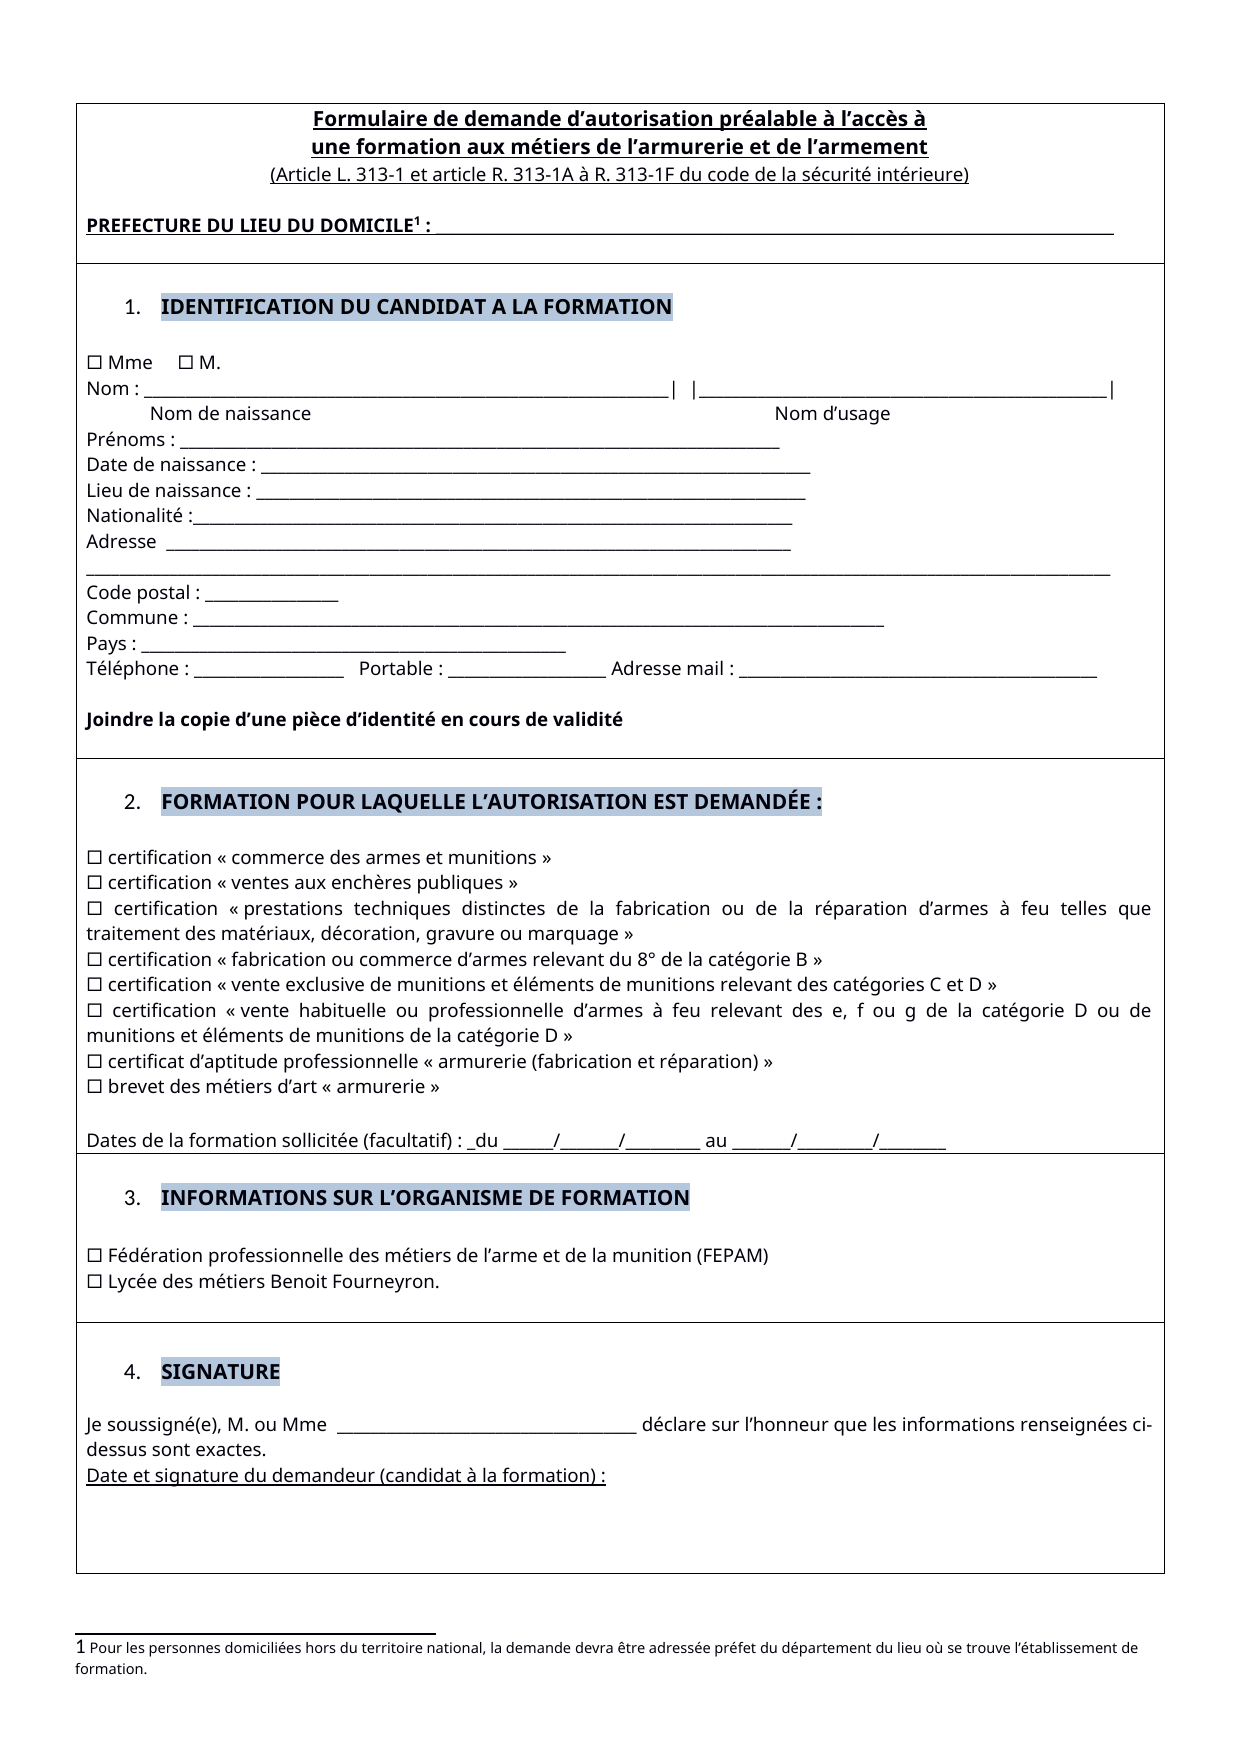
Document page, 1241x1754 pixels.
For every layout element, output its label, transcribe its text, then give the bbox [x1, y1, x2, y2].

table_cell FORMATION POUR LAQUELLE L’AUTORISATION EST DEMANDÉE :  certification « commerce des armes et munitions »  certification « ventes aux enchères publiques »  certification « prestations techniques distinctes de la fabrication ou de la réparation d’armes à feu telles que traitement des matériaux, décoration, gravure ou marquage »  certification « fabrication ou commerce d’armes relevant du 8° de la catégorie B »  certification « vente exclusive de munitions et éléments de munitions relevant des catégories C et D »  certification « vente habituelle ou professionnelle d’armes à feu relevant des e, f ou g de la catégorie D ou de munitions et éléments de munitions de la catégorie D »  certificat d’aptitude professionnelle « armurerie (fabrication et réparation) »  brevet des métiers d’art « armurerie » Dates de la formation sollicitée (facultatif) : _du ______/_______/_________ au _______/_________/________ [77, 759, 1164, 1153]
table_cell SIGNATURE Je soussigné(e), M. ou Mme ____________________________________ déclare sur l’honneur que les informations renseignées ci-dessus sont exactes. Date et signature du demandeur (candidat à la formation) : [77, 1323, 1164, 1573]
table_cell IDENTIFICATION DU CANDIDAT A LA FORMATION  Mme  M. Nom : _______________________________________________________________| |_________________________________________________| Nom de naissance Nom d’usage Prénoms : ________________________________________________________________________ Date de naissance : __________________________________________________________________ Lieu de naissance : __________________________________________________________________ Nationalité :________________________________________________________________________ Adresse ___________________________________________________________________________ ___________________________________________________________________________________________________________________________ Code postal : ________________ Commune : ___________________________________________________________________________________ Pays : ___________________________________________________ Téléphone : __________________ Portable : ___________________ Adresse mail : ___________________________________________ Joindre la copie d’une pièce d’identité en cours de validité [77, 264, 1164, 758]
table_cell INFORMATIONS SUR L’ORGANISME DE FORMATION  Fédération professionnelle des métiers de l’arme et de la munition (FEPAM)  Lycée des métiers Benoit Fourneyron. [77, 1154, 1164, 1322]
table_header Formulaire de demande d’autorisation préalable à l’accès à une formation aux métiers de l’armurerie et de l’armement (Article L. 313-1 et article R. 313-1A à R. 313-1F du code de la sécurité intérieure) PREFECTURE DU LIEU DU DOMICILE : ________________________________________________________________________________________ [77, 104, 1164, 263]
